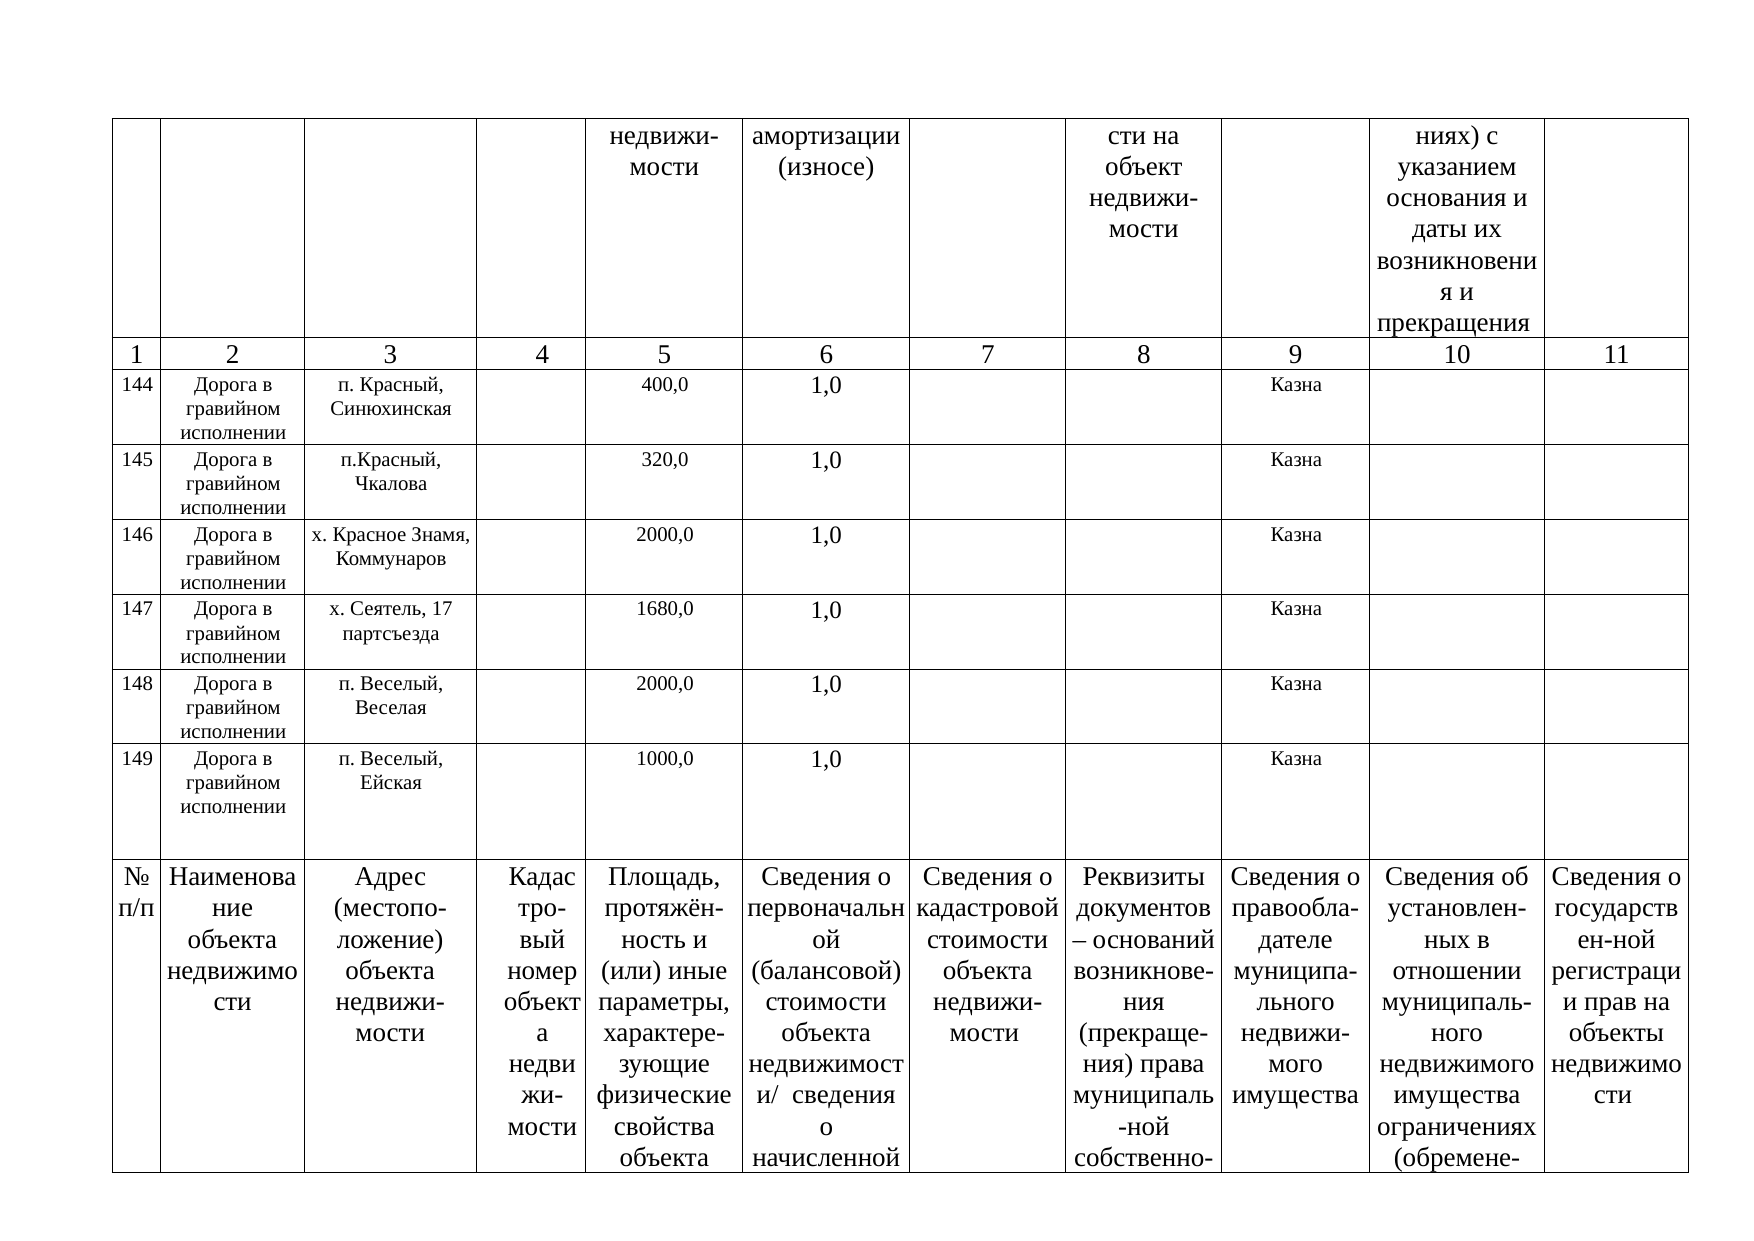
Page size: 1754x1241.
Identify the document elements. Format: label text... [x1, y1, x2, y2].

table_cell [1370, 670, 1544, 743]
table_cell [910, 520, 1065, 594]
table_cell [1545, 595, 1688, 668]
table_cell № п/п [113, 860, 160, 1172]
table_cell Казна [1222, 744, 1369, 859]
table_cell [477, 520, 585, 594]
table_cell Кадастро-вый номер объекта недвижи-мости [477, 860, 585, 1172]
table_cell Сведения о правообла-дателе муниципа-льного недвижи-мого имущества [1222, 860, 1369, 1172]
table_cell п. Красный, Синюхинская [305, 370, 476, 444]
table_cell [1545, 445, 1688, 519]
table_cell [477, 119, 585, 337]
table_cell п. Веселый, Веселая [305, 670, 476, 743]
table_cell 1,0 [743, 670, 909, 743]
table_cell 2000,0 [586, 520, 742, 594]
table_cell [1370, 370, 1544, 444]
table_cell Дорога в гравийном исполнении [161, 370, 304, 444]
table_cell Казна [1222, 670, 1369, 743]
table_cell Площадь, протяжён-ность и (или) иные параметры, характере-зующие физические свойства объекта [586, 860, 742, 1172]
table_cell х. Красное Знамя, Коммунаров [305, 520, 476, 594]
table_cell [910, 744, 1065, 859]
table_cell [1066, 445, 1221, 519]
table_cell сти на объект недвижи-мости [1066, 119, 1221, 337]
table_cell Дорога в гравийном исполнении [161, 595, 304, 668]
table_cell [477, 370, 585, 444]
table_cell 3 [305, 338, 476, 369]
table_cell Наименование объекта недвижимости [161, 860, 304, 1172]
table_cell Казна [1222, 370, 1369, 444]
table_cell 1680,0 [586, 595, 742, 668]
table_cell 1000,0 [586, 744, 742, 859]
table_cell 1,0 [743, 445, 909, 519]
table_cell [1545, 744, 1688, 859]
table_cell [113, 119, 160, 337]
table_cell ниях) с указанием основания и даты их возникновения и прекращения [1370, 119, 1544, 337]
table_cell [1066, 370, 1221, 444]
table_cell амортизации (износе) [743, 119, 909, 337]
table_cell 1,0 [743, 520, 909, 594]
table_cell [1222, 119, 1369, 337]
table_cell [1545, 119, 1688, 337]
table_cell [1545, 520, 1688, 594]
table_cell Казна [1222, 445, 1369, 519]
table_cell 148 [113, 670, 160, 743]
table_cell 9 [1222, 338, 1369, 369]
table_cell 147 [113, 595, 160, 668]
table_cell Казна [1222, 520, 1369, 594]
table_cell 4 [477, 338, 585, 369]
table_cell [305, 119, 476, 337]
table_cell 146 [113, 520, 160, 594]
table_cell 7 [910, 338, 1065, 369]
table_cell [1066, 520, 1221, 594]
table_cell [1066, 595, 1221, 668]
table_cell [477, 445, 585, 519]
table_cell недвижи-мости [586, 119, 742, 337]
table_cell [477, 744, 585, 859]
table_cell 1 [113, 338, 160, 369]
table_cell Дорога в гравийном исполнении [161, 520, 304, 594]
table_cell 144 [113, 370, 160, 444]
table_cell [910, 595, 1065, 668]
table_cell [1370, 520, 1544, 594]
table_cell 10 [1370, 338, 1544, 369]
table_cell п. Веселый, Ейская [305, 744, 476, 859]
table_cell Сведения о кадастровой стоимости объекта недвижи-мости [910, 860, 1065, 1172]
table_cell [1545, 670, 1688, 743]
table_cell Дорога в гравийном исполнении [161, 744, 304, 859]
table_cell 149 [113, 744, 160, 859]
table_cell 11 [1545, 338, 1688, 369]
table_cell 1,0 [743, 370, 909, 444]
table_cell Адрес (местопо-ложение) объекта недвижи-мости [305, 860, 476, 1172]
table_cell [910, 670, 1065, 743]
table_cell [1370, 744, 1544, 859]
table_cell [161, 119, 304, 337]
table_cell 320,0 [586, 445, 742, 519]
table_cell [910, 370, 1065, 444]
table_cell Казна [1222, 595, 1369, 668]
table_cell Дорога в гравийном исполнении [161, 670, 304, 743]
table_cell [1066, 744, 1221, 859]
table_cell [1370, 445, 1544, 519]
table_cell Сведения об установлен-ных в отношении муниципаль-ного недвижимого имущества ограничениях (обремене- [1370, 860, 1544, 1172]
table_cell [910, 119, 1065, 337]
table_cell п.Красный, Чкалова [305, 445, 476, 519]
table_cell [910, 445, 1065, 519]
table_cell 1,0 [743, 744, 909, 859]
table_cell 2000,0 [586, 670, 742, 743]
table_cell 1,0 [743, 595, 909, 668]
table_cell х. Сеятель, 17 партсъезда [305, 595, 476, 668]
table_cell [1066, 670, 1221, 743]
table_cell [477, 670, 585, 743]
table_cell 5 [586, 338, 742, 369]
table_cell 400,0 [586, 370, 742, 444]
table_cell 6 [743, 338, 909, 369]
table_cell Сведения о первоначальной (балансовой) стоимости объекта недвижимости/ сведения о начисленной [743, 860, 909, 1172]
table_cell Реквизиты документов – оснований возникнове-ния (прекраще-ния) права муниципаль-ной собственно- [1066, 860, 1221, 1172]
table_cell Дорога в гравийном исполнении [161, 445, 304, 519]
table_cell [477, 595, 585, 668]
table_cell [1545, 370, 1688, 444]
table_cell [1370, 595, 1544, 668]
table_cell Сведения о государствен-ной регистрации прав на объекты недвижимости [1545, 860, 1688, 1172]
table_cell 8 [1066, 338, 1221, 369]
table_cell 2 [161, 338, 304, 369]
table_cell 145 [113, 445, 160, 519]
